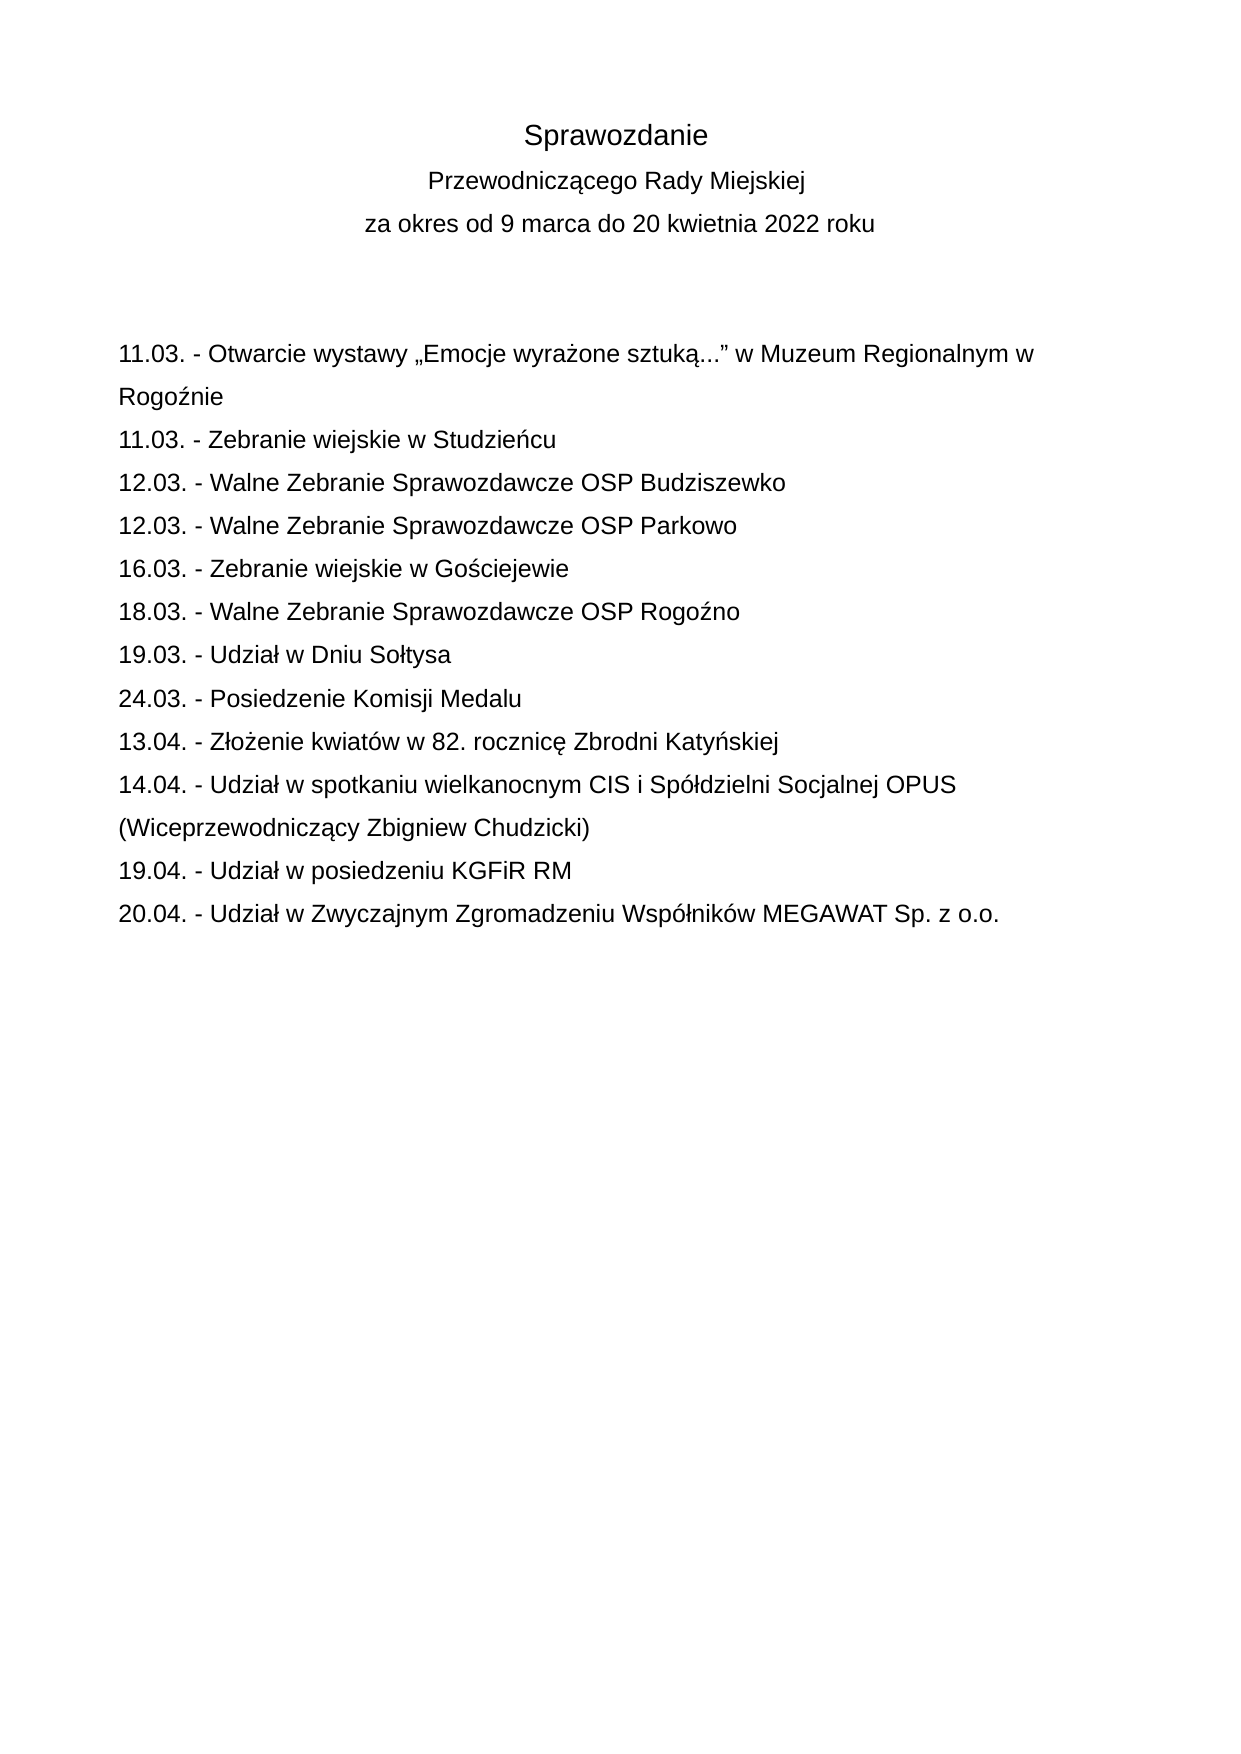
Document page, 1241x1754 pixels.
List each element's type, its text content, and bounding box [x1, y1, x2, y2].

text 20.04. - Udział w Zwyczajnym Zgromadzeniu Współników MEGAWAT Sp. z o.o. [118, 899, 1122, 928]
text 19.03. - Udział w Dniu Sołtysa [118, 640, 1122, 669]
text 12.03. - Walne Zebranie Sprawozdawcze OSP Parkowo [118, 511, 1122, 540]
text 16.03. - Zebranie wiejskie w Gościejewie [118, 554, 1122, 583]
text 13.04. - Złożenie kwiatów w 82. rocznicę Zbrodni Katyńskiej [118, 727, 1122, 755]
text 24.03. - Posiedzenie Komisji Medalu [118, 683, 1122, 712]
text 18.03. - Walne Zebranie Sprawozdawcze OSP Rogoźno [118, 597, 1122, 626]
text 14.04. - Udział w spotkaniu wielkanocnym CIS i Spółdzielni Socjalnej OPUS (Wiceprzewodniczący Zbigniew Chudzicki) [118, 770, 1122, 842]
text 19.04. - Udział w posiedzeniu KGFiR RM [118, 856, 1122, 885]
text Sprawozdanie Przewodniczącego Rady Miejskiej za okres od 9 marca do 20 kwietnia 2022 roku [118, 118, 1122, 238]
text 11.03. - Otwarcie wystawy „Emocje wyrażone sztuką...” w Muzeum Regionalnym w Rogoźnie [118, 338, 1122, 410]
text 12.03. - Walne Zebranie Sprawozdawcze OSP Budziszewko [118, 468, 1122, 497]
text 11.03. - Zebranie wiejskie w Studzieńcu [118, 425, 1122, 453]
